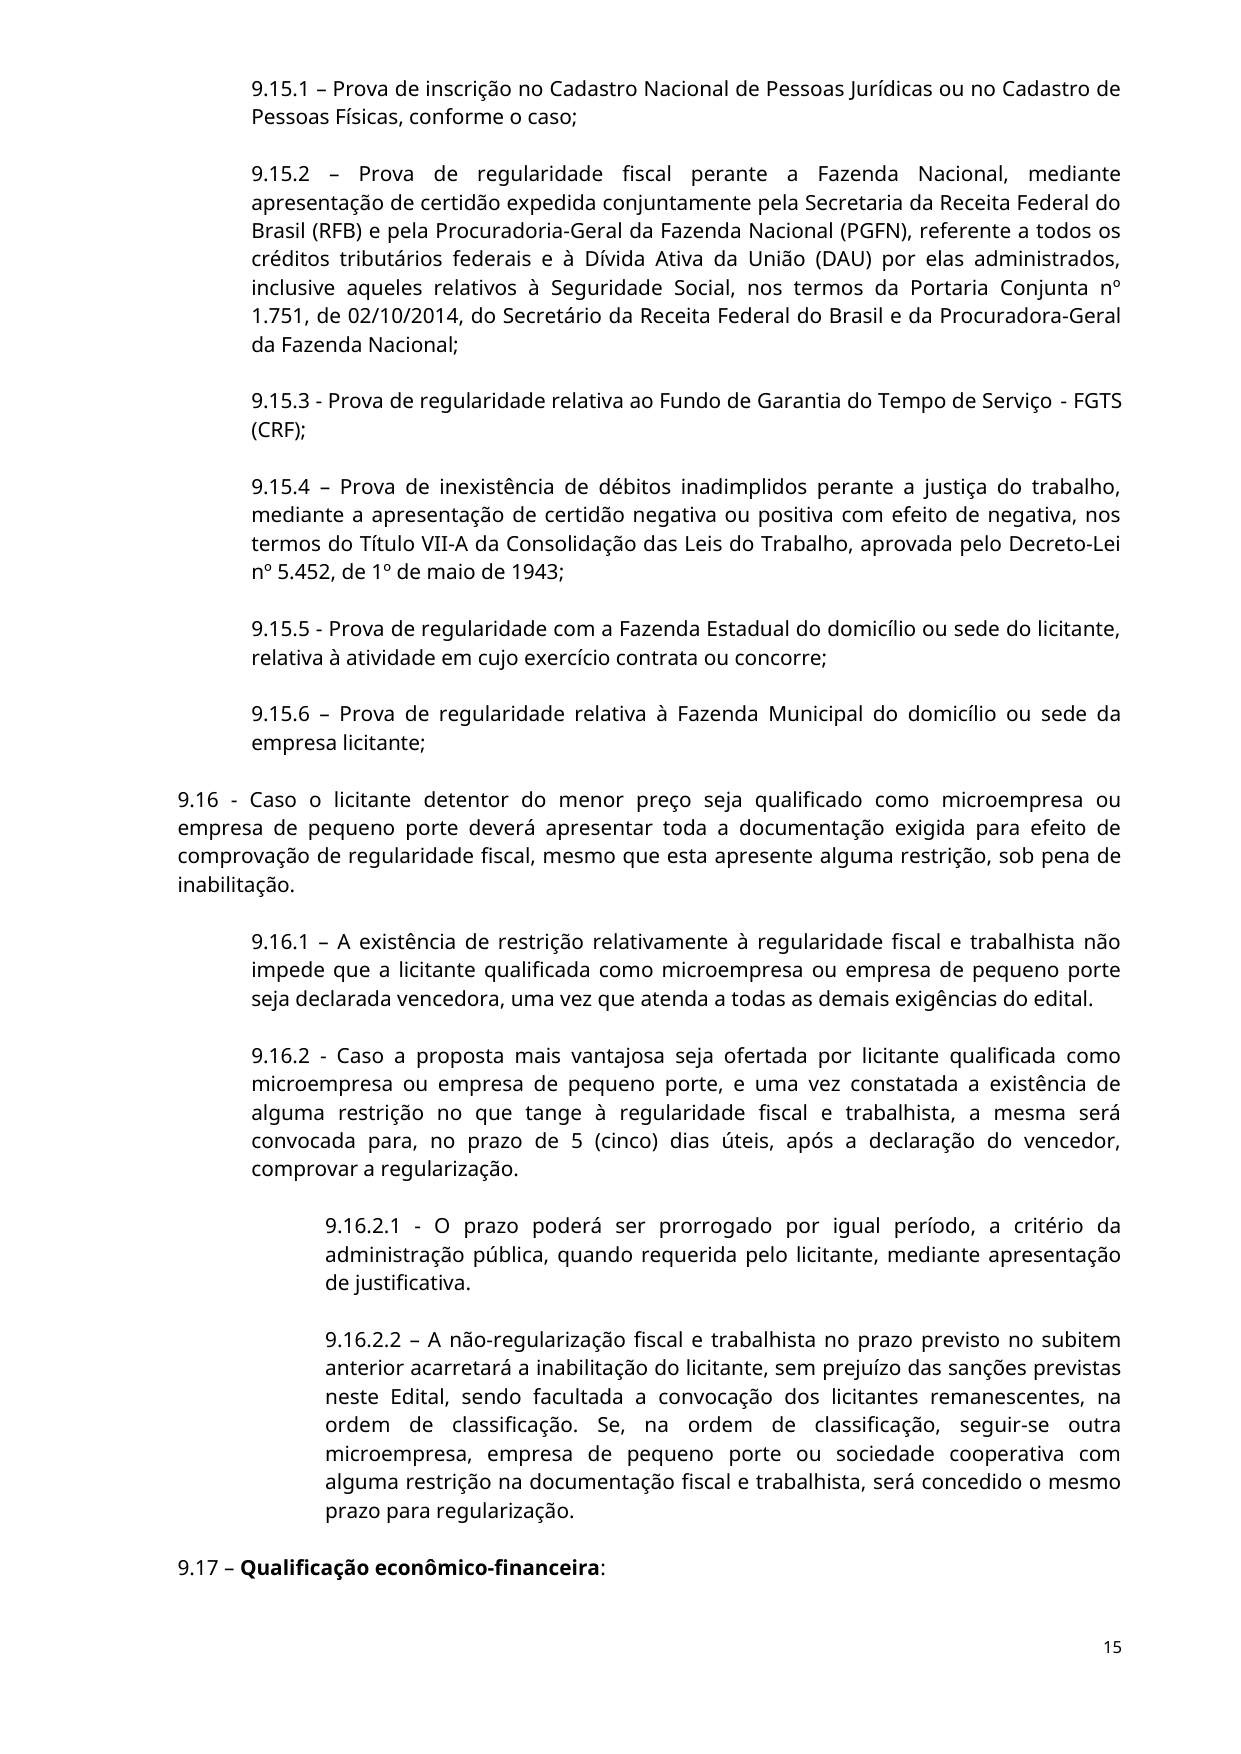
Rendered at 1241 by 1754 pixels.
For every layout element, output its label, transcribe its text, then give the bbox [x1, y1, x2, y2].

text 9.15.2 – Prova de regularidade fiscal perante a Fazenda Nacional, mediante apresentação de certidão expedida conjuntamente pela Secretaria da Receita Federal do Brasil (RFB) e pela Procuradoria-Geral da Fazenda Nacional (PGFN), referente a todos os créditos tributários federais e à Dívida Ativa da União (DAU) por elas administrados, inclusive aqueles relativos à Seguridade Social, nos termos da Portaria Conjunta nº 1.751, de 02/10/2014, do Secretário da Receita Federal do Brasil e da Procuradora-Geral da Fazenda Nacional; [251, 159, 1122, 358]
text 9.17 – Qualificação econômico-financeira: [177, 1553, 1122, 1581]
text 9.16.2.2 – A não-regularização fiscal e trabalhista no prazo previsto no subitem anterior acarretará a inabilitação do licitante, sem prejuízo das sanções previstas neste Edital, sendo facultada a convocação dos licitantes remanescentes, na ordem de classificação. Se, na ordem de classificação, seguir-se outra microempresa, empresa de pequeno porte ou sociedade cooperativa com alguma restrição na documentação fiscal e trabalhista, será concedido o mesmo prazo para regularização. [325, 1325, 1122, 1524]
text 9.16 - Caso o licitante detentor do menor preço seja qualificado como microempresa ou empresa de pequeno porte deverá apresentar toda a documentação exigida para efeito de comprovação de regularidade fiscal, mesmo que esta apresente alguma restrição, sob pena de inabilitação. [177, 785, 1122, 898]
text 9.15.6 – Prova de regularidade relativa à Fazenda Municipal do domicílio ou sede da empresa licitante; [251, 699, 1122, 756]
text 9.16.2.1 - O prazo poderá ser prorrogado por igual período, a critério da administração pública, quando requerida pelo licitante, mediante apresentação de justificativa. [325, 1211, 1122, 1297]
text 9.15.5 - Prova de regularidade com a Fazenda Estadual do domicílio ou sede do licitante, relativa à atividade em cujo exercício contrata ou concorre; [251, 614, 1122, 671]
text 9.15.4 – Prova de inexistência de débitos inadimplidos perante a justiça do trabalho, mediante a apresentação de certidão negativa ou positiva com efeito de negativa, nos termos do Título VII-A da Consolidação das Leis do Trabalho, aprovada pelo Decreto-Lei nº 5.452, de 1º de maio de 1943; [251, 472, 1122, 586]
text 9.15.1 – Prova de inscrição no Cadastro Nacional de Pessoas Jurídicas ou no Cadastro de Pessoas Físicas, conforme o caso; [251, 74, 1122, 131]
text 9.15.3 - Prova de regularidade relativa ao Fundo de Garantia do Tempo de Serviço - FGTS (CRF); [251, 387, 1122, 443]
text 9.16.2 - Caso a proposta mais vantajosa seja ofertada por licitante qualificada como microempresa ou empresa de pequeno porte, e uma vez constatada a existência de alguma restrição no que tange à regularidade fiscal e trabalhista, a mesma será convocada para, no prazo de 5 (cinco) dias úteis, após a declaração do vencedor, comprovar a regularização. [251, 1041, 1122, 1183]
text 9.16.1 – A existência de restrição relativamente à regularidade fiscal e trabalhista não impede que a licitante qualificada como microempresa ou empresa de pequeno porte seja declarada vencedora, uma vez que atenda a todas as demais exigências do edital. [251, 927, 1122, 1012]
